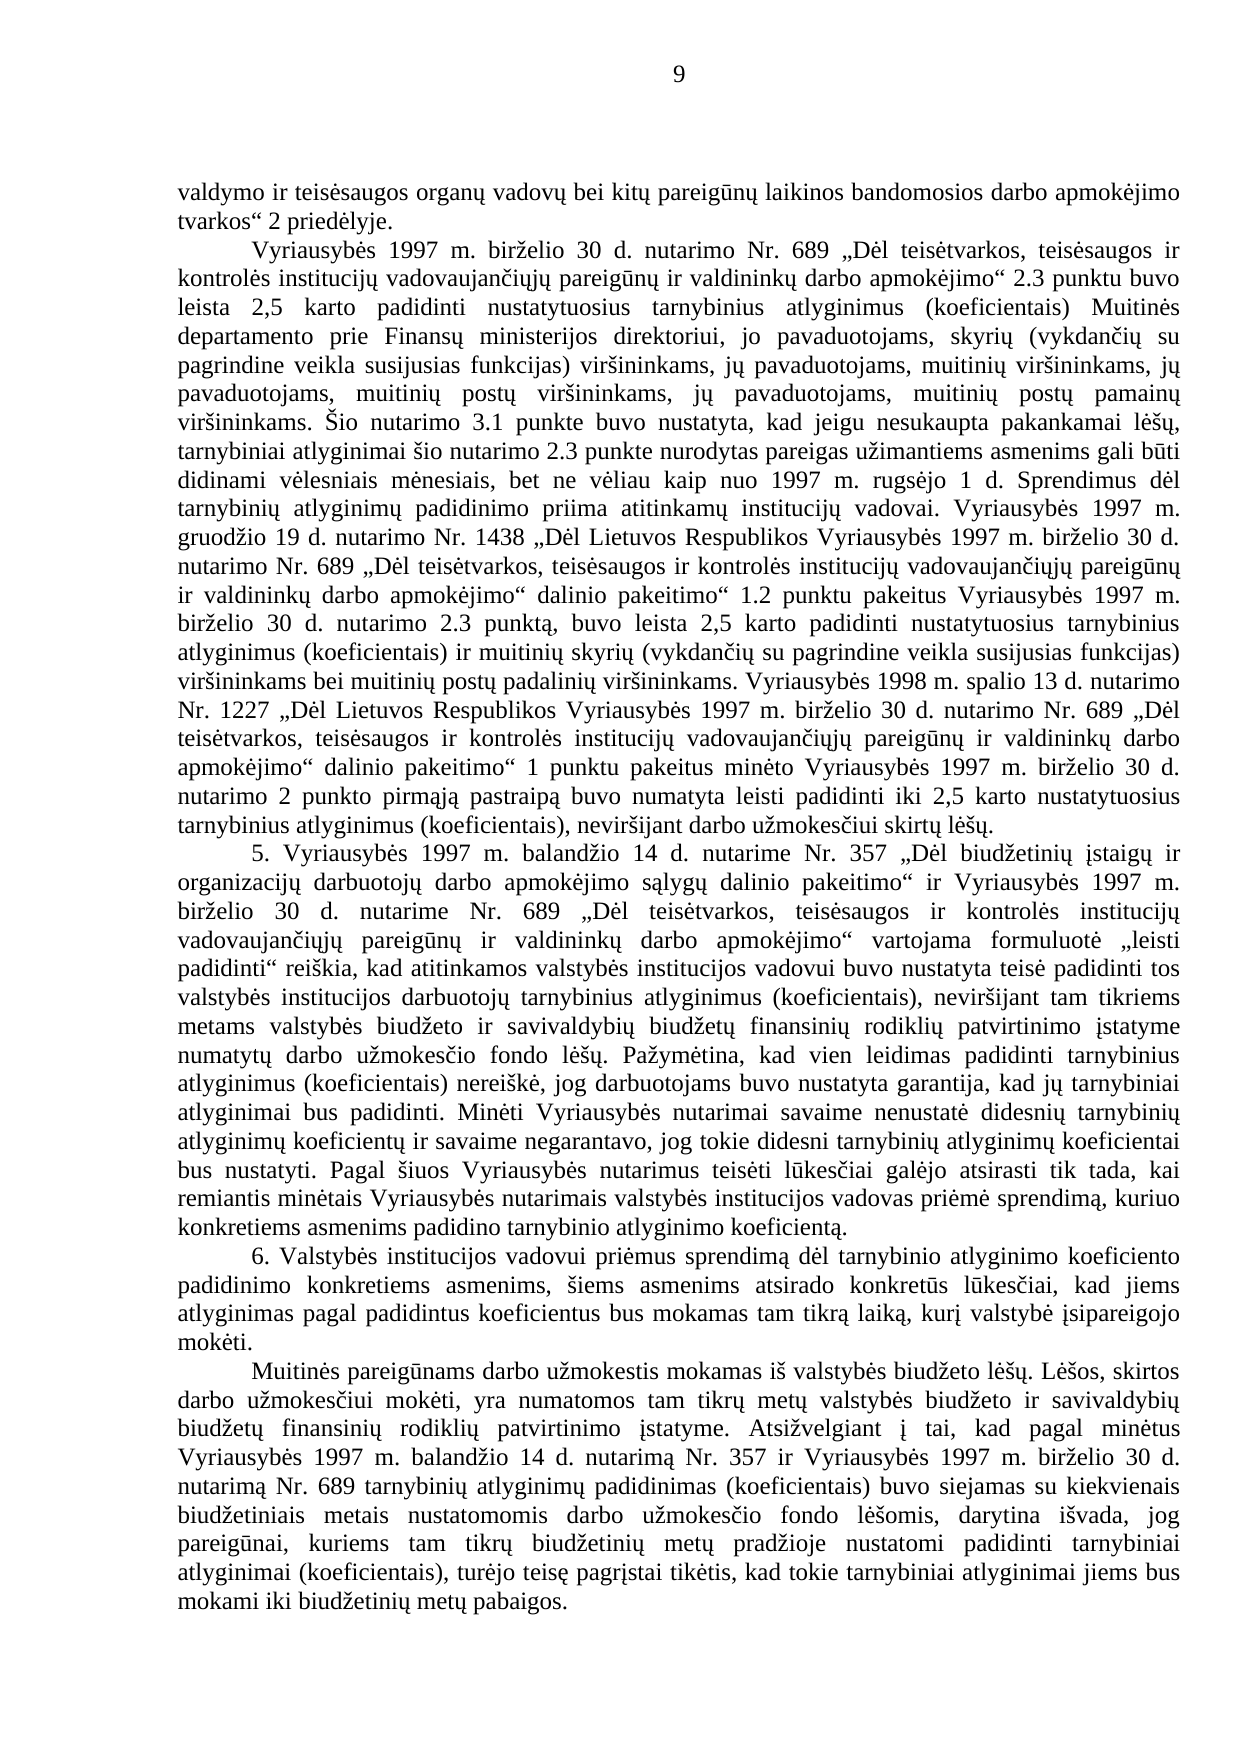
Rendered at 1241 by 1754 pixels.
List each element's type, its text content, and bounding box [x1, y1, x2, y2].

text valdymo ir teisėsaugos organų vadovų bei kitų pareigūnų laikinos bandomosios darbo apmokėjimo tvarkos“ 2 priedėlyje. [177, 177, 1181, 235]
text 6. Valstybės institucijos vadovui priėmus sprendimą dėl tarnybinio atlyginimo koeficiento padidinimo konkretiems asmenims, šiems asmenims atsirado konkretūs lūkesčiai, kad jiems atlyginimas pagal padidintus koeficientus bus mokamas tam tikrą laiką, kurį valstybė įsipareigojo mokėti. [177, 1241, 1181, 1356]
text Vyriausybės 1997 m. birželio 30 d. nutarimo Nr. 689 „Dėl teisėtvarkos, teisėsaugos ir kontrolės institucijų vadovaujančiųjų pareigūnų ir valdininkų darbo apmokėjimo“ 2.3 punktu buvo leista 2,5 karto padidinti nustatytuosius tarnybinius atlyginimus (koeficientais) Muitinės departamento prie Finansų ministerijos direktoriui, jo pavaduotojams, skyrių (vykdančių su pagrindine veikla susijusias funkcijas) viršininkams, jų pavaduotojams, muitinių viršininkams, jų pavaduotojams, muitinių postų viršininkams, jų pavaduotojams, muitinių postų pamainų viršininkams. Šio nutarimo 3.1 punkte buvo nustatyta, kad jeigu nesukaupta pakankamai lėšų, tarnybiniai atlyginimai šio nutarimo 2.3 punkte nurodytas pareigas užimantiems asmenims gali būti didinami vėlesniais mėnesiais, bet ne vėliau kaip nuo 1997 m. rugsėjo 1 d. Sprendimus dėl tarnybinių atlyginimų padidinimo priima atitinkamų institucijų vadovai. Vyriausybės 1997 m. gruodžio 19 d. nutarimo Nr. 1438 „Dėl Lietuvos Respublikos Vyriausybės 1997 m. birželio 30 d. nutarimo Nr. 689 „Dėl teisėtvarkos, teisėsaugos ir kontrolės institucijų vadovaujančiųjų pareigūnų ir valdininkų darbo apmokėjimo“ dalinio pakeitimo“ 1.2 punktu pakeitus Vyriausybės 1997 m. birželio 30 d. nutarimo 2.3 punktą, buvo leista 2,5 karto padidinti nustatytuosius tarnybinius atlyginimus (koeficientais) ir muitinių skyrių (vykdančių su pagrindine veikla susijusias funkcijas) viršininkams bei muitinių postų padalinių viršininkams. Vyriausybės 1998 m. spalio 13 d. nutarimo Nr. 1227 „Dėl Lietuvos Respublikos Vyriausybės 1997 m. birželio 30 d. nutarimo Nr. 689 „Dėl teisėtvarkos, teisėsaugos ir kontrolės institucijų vadovaujančiųjų pareigūnų ir valdininkų darbo apmokėjimo“ dalinio pakeitimo“ 1 punktu pakeitus minėto Vyriausybės 1997 m. birželio 30 d. nutarimo 2 punkto pirmąją pastraipą buvo numatyta leisti padidinti iki 2,5 karto nustatytuosius tarnybinius atlyginimus (koeficientais), neviršijant darbo užmokesčiui skirtų lėšų. [177, 235, 1181, 838]
text Muitinės pareigūnams darbo užmokestis mokamas iš valstybės biudžeto lėšų. Lėšos, skirtos darbo užmokesčiui mokėti, yra numatomos tam tikrų metų valstybės biudžeto ir savivaldybių biudžetų finansinių rodiklių patvirtinimo įstatyme. Atsižvelgiant į tai, kad pagal minėtus Vyriausybės 1997 m. balandžio 14 d. nutarimą Nr. 357 ir Vyriausybės 1997 m. birželio 30 d. nutarimą Nr. 689 tarnybinių atlyginimų padidinimas (koeficientais) buvo siejamas su kiekvienais biudžetiniais metais nustatomomis darbo užmokesčio fondo lėšomis, darytina išvada, jog pareigūnai, kuriems tam tikrų biudžetinių metų pradžioje nustatomi padidinti tarnybiniai atlyginimai (koeficientais), turėjo teisę pagrįstai tikėtis, kad tokie tarnybiniai atlyginimai jiems bus mokami iki biudžetinių metų pabaigos. [177, 1356, 1181, 1615]
text 5. Vyriausybės 1997 m. balandžio 14 d. nutarime Nr. 357 „Dėl biudžetinių įstaigų ir organizacijų darbuotojų darbo apmokėjimo sąlygų dalinio pakeitimo“ ir Vyriausybės 1997 m. birželio 30 d. nutarime Nr. 689 „Dėl teisėtvarkos, teisėsaugos ir kontrolės institucijų vadovaujančiųjų pareigūnų ir valdininkų darbo apmokėjimo“ vartojama formuluotė „leisti padidinti“ reiškia, kad atitinkamos valstybės institucijos vadovui buvo nustatyta teisė padidinti tos valstybės institucijos darbuotojų tarnybinius atlyginimus (koeficientais), neviršijant tam tikriems metams valstybės biudžeto ir savivaldybių biudžetų finansinių rodiklių patvirtinimo įstatyme numatytų darbo užmokesčio fondo lėšų. Pažymėtina, kad vien leidimas padidinti tarnybinius atlyginimus (koeficientais) nereiškė, jog darbuotojams buvo nustatyta garantija, kad jų tarnybiniai atlyginimai bus padidinti. Minėti Vyriausybės nutarimai savaime nenustatė didesnių tarnybinių atlyginimų koeficientų ir savaime negarantavo, jog tokie didesni tarnybinių atlyginimų koeficientai bus nustatyti. Pagal šiuos Vyriausybės nutarimus teisėti lūkesčiai galėjo atsirasti tik tada, kai remiantis minėtais Vyriausybės nutarimais valstybės institucijos vadovas priėmė sprendimą, kuriuo konkretiems asmenims padidino tarnybinio atlyginimo koeficientą. [177, 838, 1181, 1241]
